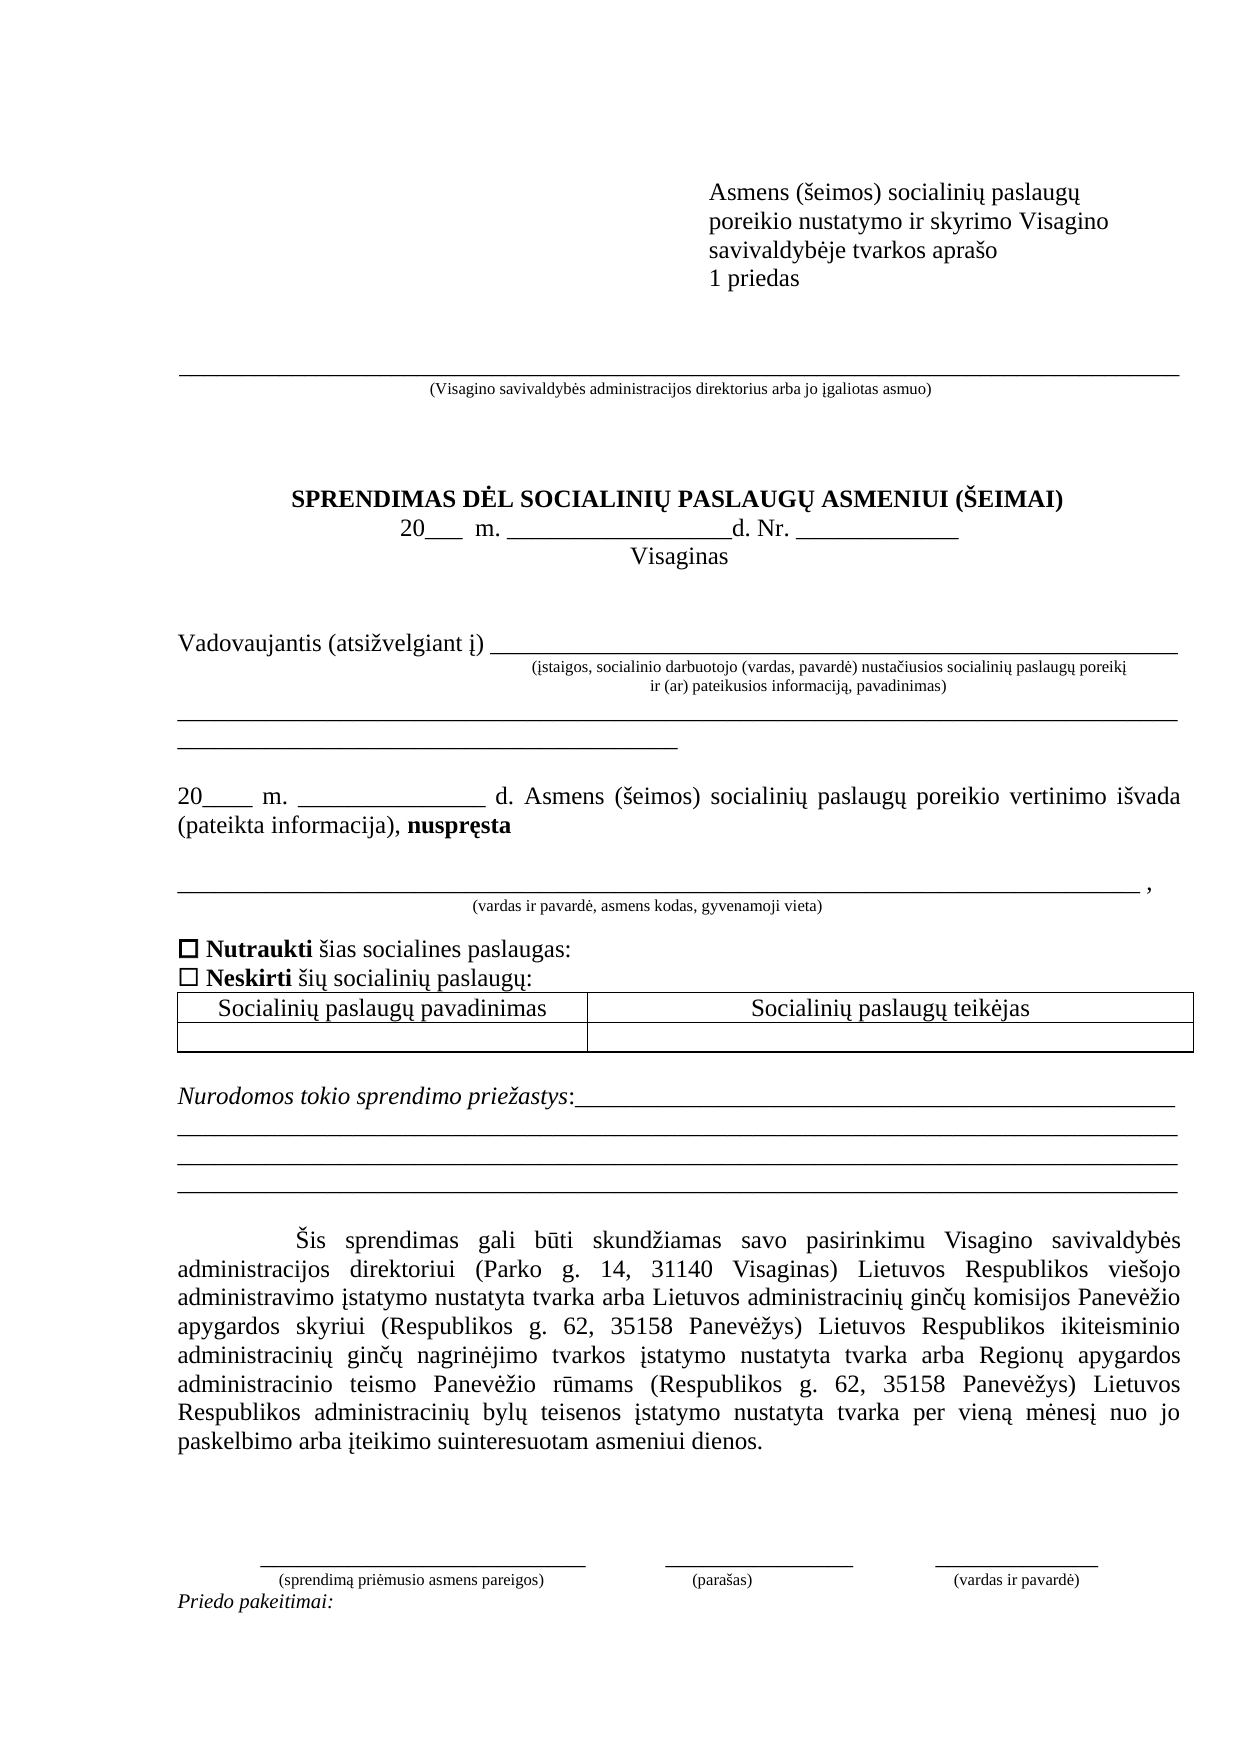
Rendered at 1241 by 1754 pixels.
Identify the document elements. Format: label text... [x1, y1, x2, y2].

text Vadovaujantis (atsižvelgiant į) _______________________________________________________ [177, 628, 1181, 656]
text (sprendimą priėmusio asmens pareigos) (parašas) (vardas ir pavardė) [177, 1570, 1181, 1589]
text _____________________________________________________________________________ , [177, 867, 1181, 896]
text ________________________________________________________________________________ [177, 1139, 1181, 1167]
text SPRENDIMAS DĖL SOCIALINIŲ PASLAUGŲ ASMENIUI (ŠEIMAi) [177, 484, 1184, 513]
text  Neskirti šių socialinių paslaugų: [177, 963, 1181, 992]
table_header Socialinių paslaugų teikėjas [588, 993, 1193, 1022]
text Šis sprendimas gali būti skundžiamas savo pasirinkimu Visagino savivaldybės administracijos direktoriui (Parko g. 14, 31140 Visaginas) Lietuvos Respublikos viešojo administravimo įstatymo nustatyta tvarka arba Lietuvos administracinių ginčų komisijos Panevėžio apygardos skyriui (Respublikos g. 62, 35158 Panevėžys) Lietuvos Respublikos ikiteisminio administracinių ginčų nagrinėjimo tvarkos įstatymo nustatyta tvarka arba Regionų apygardos administracinio teismo Panevėžio rūmams (Respublikos g. 62, 35158 Panevėžys) Lietuvos Respublikos administracinių bylų teisenos įstatymo nustatyta tvarka per vieną mėnesį nuo jo paskelbimo arba įteikimo suinteresuotam asmeniui dienos. [177, 1225, 1181, 1455]
text ________________________________________________________________________________ [177, 1110, 1181, 1139]
text 20____ m. _______________ d. Asmens (šeimos) socialinių paslaugų poreikio vertinimo išvada (pateikta informacija), nuspręsta [177, 781, 1181, 838]
text 20___ m. __________________d. Nr. _____________ [177, 513, 1181, 541]
text Asmens (šeimos) socialinių paslaugų [177, 177, 1181, 206]
text 1 priedas [177, 263, 1181, 292]
text savivaldybėje tvarkos aprašo [177, 235, 1181, 263]
text (įstaigos, socialinio darbuotojo (vardas, pavardė) nustačiusios socialinių paslaugų poreikį [177, 656, 1181, 676]
text poreikio nustatymo ir skyrimo Visagino [177, 206, 1181, 235]
text Priedo pakeitimai: [177, 1589, 1181, 1613]
text __________________________ _______________ _____________ [177, 1541, 1181, 1570]
table_cell [588, 1023, 1193, 1051]
text (Visagino savivaldybės administracijos direktorius arba jo įgaliotas asmuo) [177, 378, 1184, 398]
text Nurodomos tokio sprendimo priežastys:________________________________________________ [177, 1081, 1181, 1110]
text  Nutraukti šias socialines paslaugas: [177, 934, 1181, 963]
table_header Socialinių paslaugų pavadinimas [178, 993, 587, 1022]
text ________________________________________________________________________________________________________________________ [177, 695, 1181, 752]
text (vardas ir pavardė, asmens kodas, gyvenamoji vieta) [177, 896, 1181, 915]
text Visaginas [177, 541, 1181, 570]
table_cell [178, 1023, 587, 1051]
text ________________________________________________________________________________ [177, 1167, 1181, 1196]
text ir (ar) pateikusios informaciją, pavadinimas) [177, 676, 1181, 695]
text ________________________________________________________________________________ [177, 350, 1181, 378]
